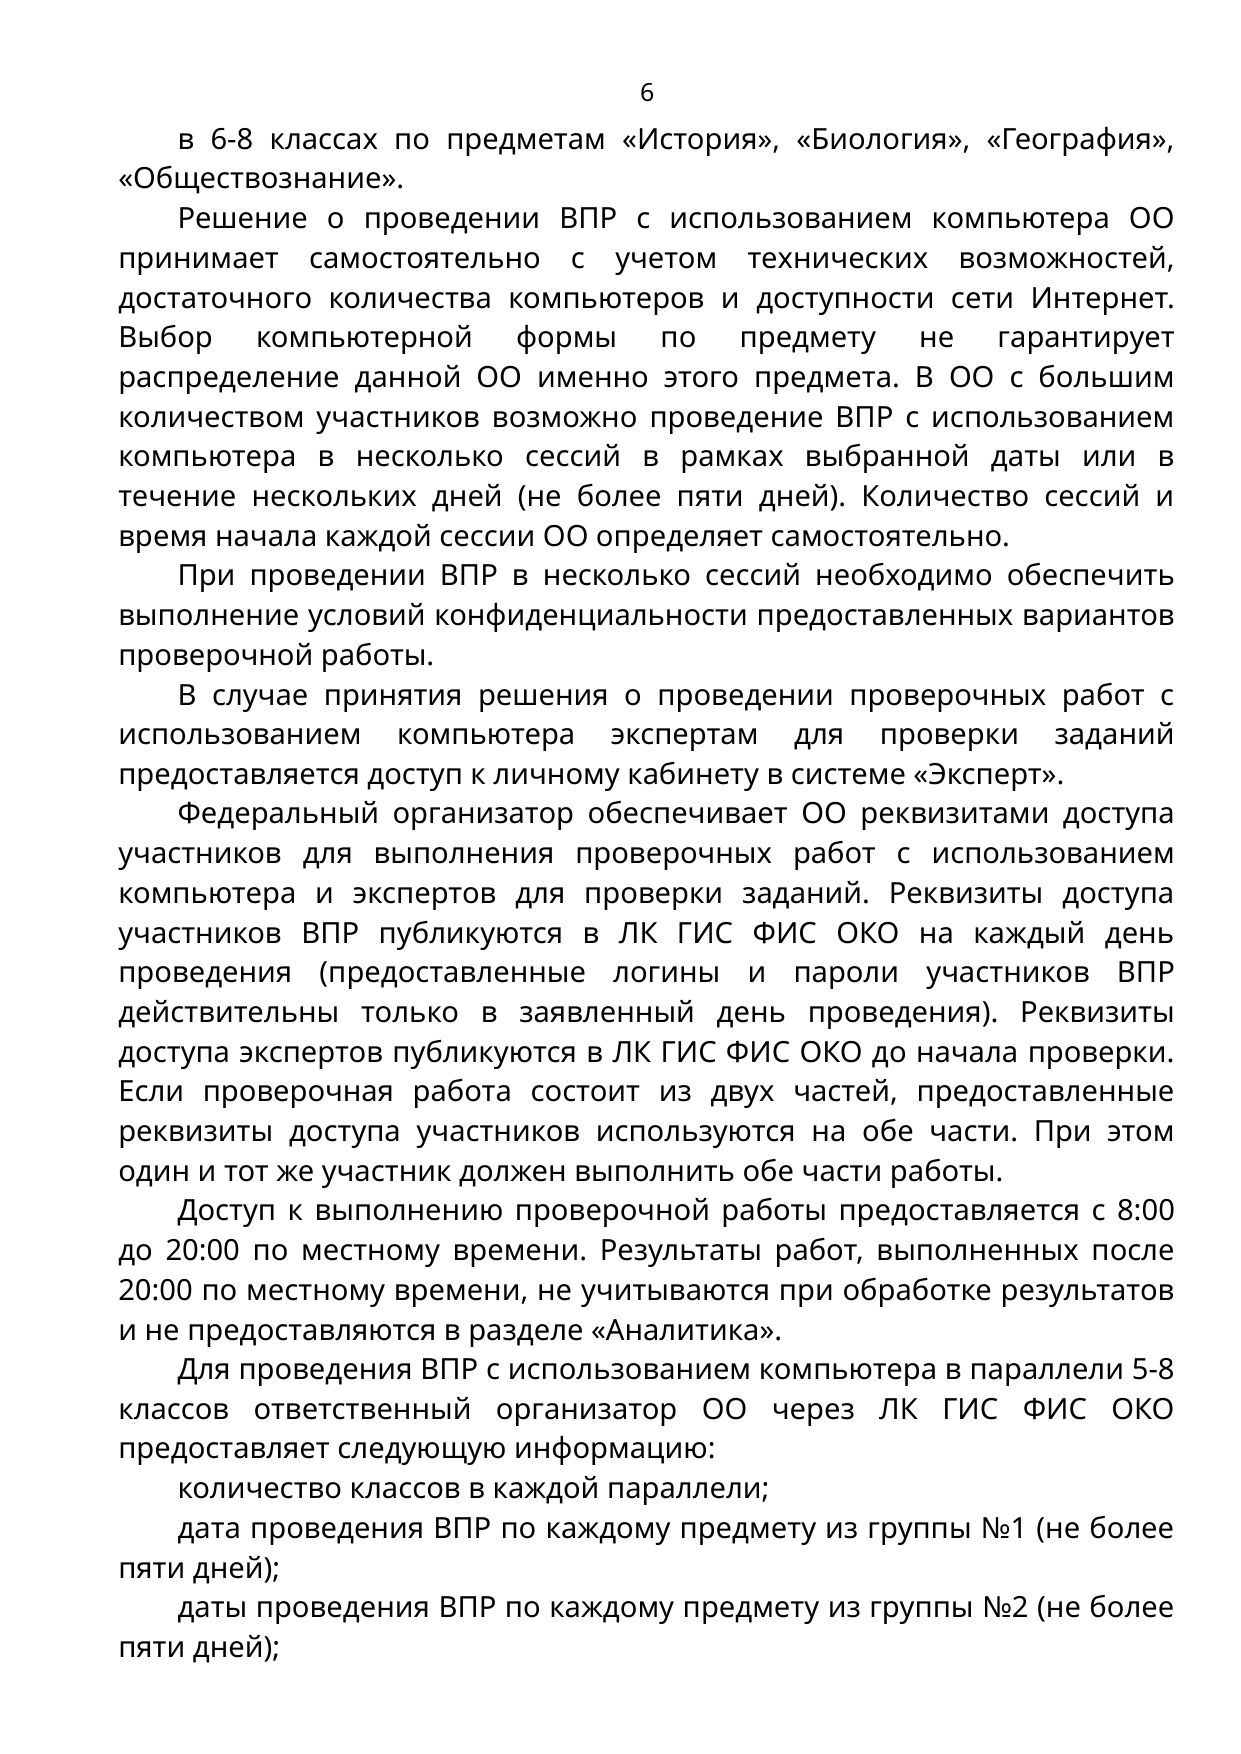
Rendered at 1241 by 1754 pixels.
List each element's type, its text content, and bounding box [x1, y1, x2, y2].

text количество классов в каждой параллели; [118, 1467, 1175, 1507]
text даты проведения ВПР по каждому предмету из группы №2 (не более пяти дней); [118, 1587, 1175, 1666]
text Решение о проведении ВПР с использованием компьютера ОО принимает самостоятельно с учетом технических возможностей, достаточного количества компьютеров и доступности сети Интернет. Выбор компьютерной формы по предмету не гарантирует распределение данной ОО именно этого предмета. В ОО с большим количеством участников возможно проведение ВПР с использованием компьютера в несколько сессий в рамках выбранной даты или в течение нескольких дней (не более пяти дней). Количество сессий и время начала каждой сессии ОО определяет самостоятельно. [118, 197, 1175, 555]
text В случае принятия решения о проведении проверочных работ с использованием компьютера экспертам для проверки заданий предоставляется доступ к личному кабинету в системе «Эксперт». [118, 674, 1175, 793]
text Доступ к выполнению проверочной работы предоставляется с 8:00 до 20:00 по местному времени. Результаты работ, выполненных после 20:00 по местному времени, не учитываются при обработке результатов и не предоставляются в разделе «Аналитика». [118, 1190, 1175, 1348]
text При проведении ВПР в несколько сессий необходимо обеспечить выполнение условий конфиденциальности предоставленных вариантов проверочной работы. [118, 555, 1175, 674]
text в 6-8 классах по предметам «История», «Биология», «География», «Обществознание». [118, 118, 1175, 197]
text дата проведения ВПР по каждому предмету из группы №1 (не более пяти дней); [118, 1507, 1175, 1587]
text Для проведения ВПР с использованием компьютера в параллели 5-8 классов ответственный организатор ОО через ЛК ГИС ФИС ОКО предоставляет следующую информацию: [118, 1348, 1175, 1467]
text Федеральный организатор обеспечивает ОО реквизитами доступа участников для выполнения проверочных работ с использованием компьютера и экспертов для проверки заданий. Реквизиты доступа участников ВПР публикуются в ЛК ГИС ФИС ОКО на каждый день проведения (предоставленные логины и пароли участников ВПР действительны только в заявленный день проведения). Реквизиты доступа экспертов публикуются в ЛК ГИС ФИС ОКО до начала проверки. Если проверочная работа состоит из двух частей, предоставленные реквизиты доступа участников используются на обе части. При этом один и тот же участник должен выполнить обе части работы. [118, 793, 1175, 1190]
